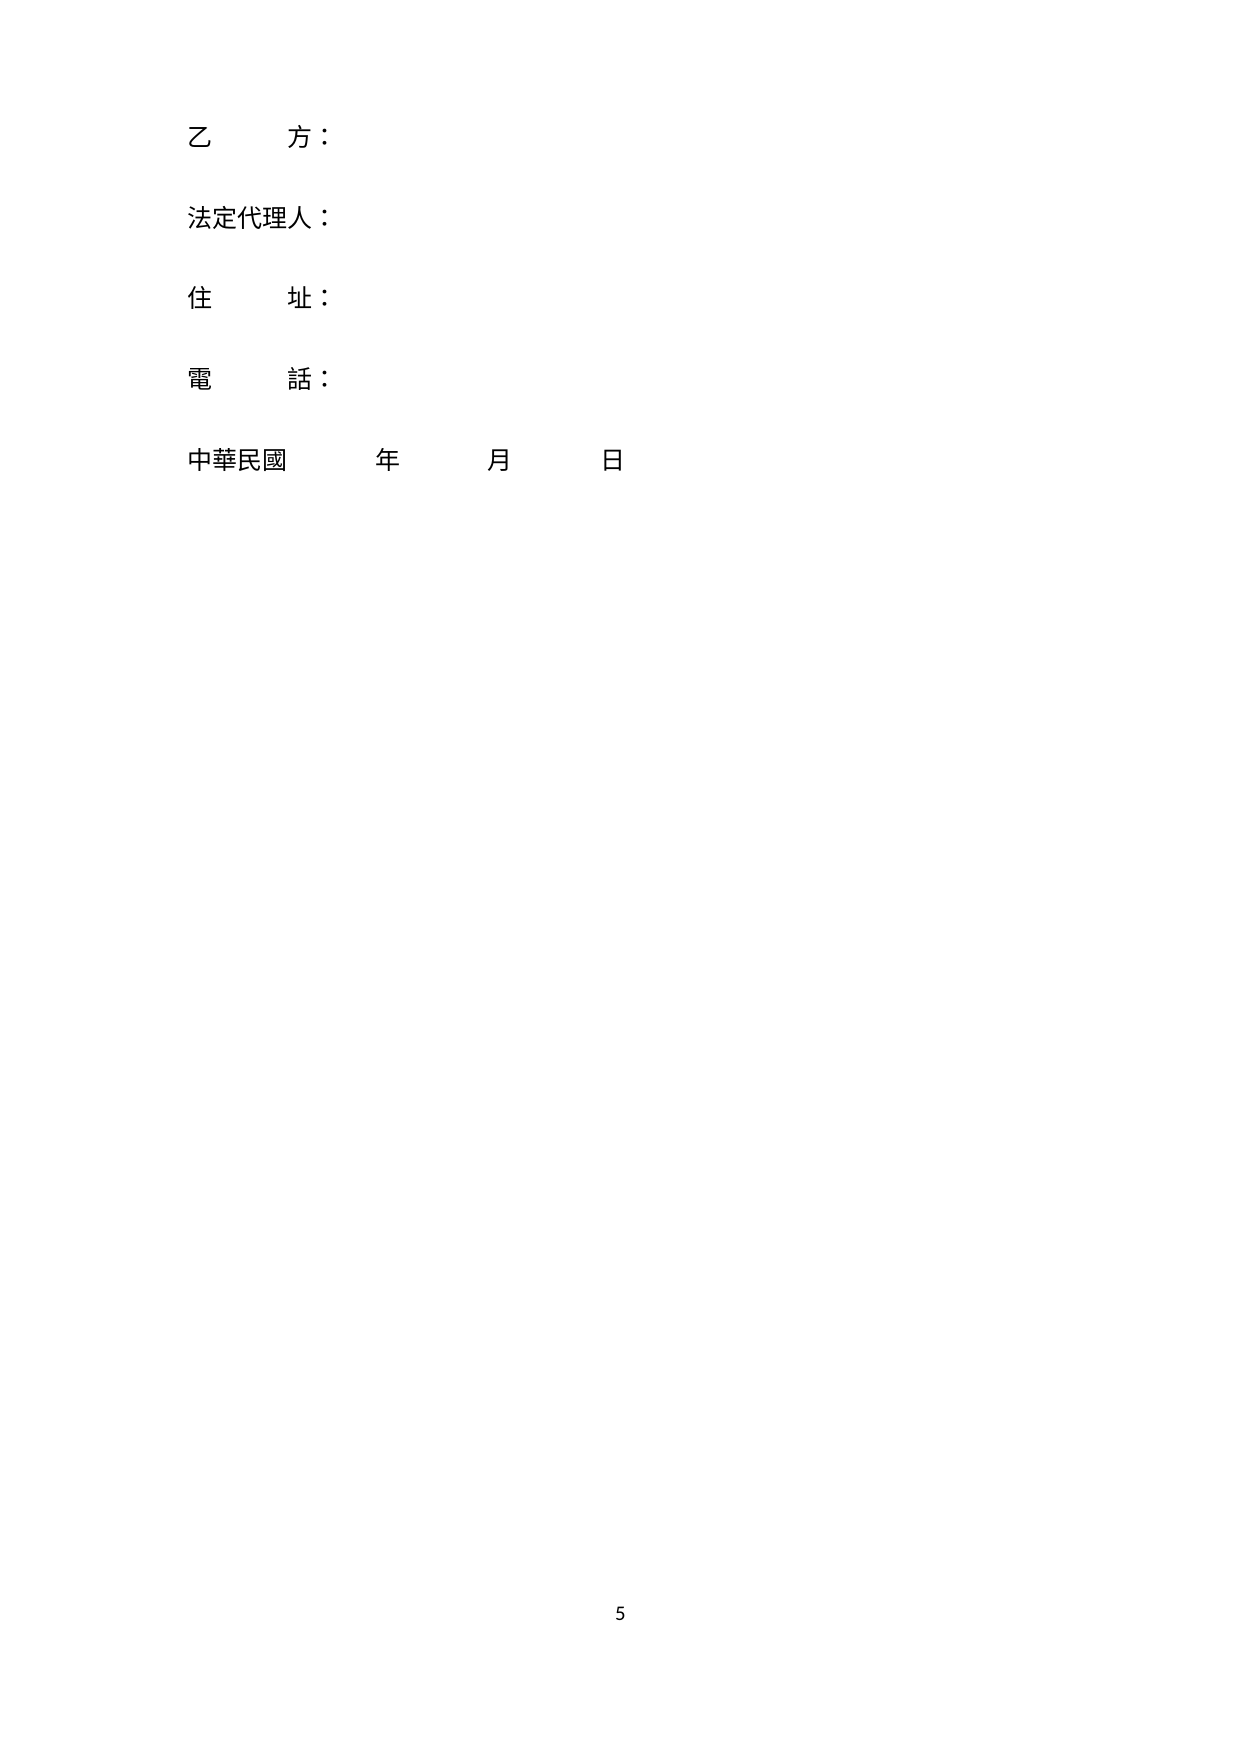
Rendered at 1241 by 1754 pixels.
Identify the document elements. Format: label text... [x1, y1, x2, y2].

text 法定代理人： [187, 175, 1053, 237]
text 住 址： [187, 255, 1053, 318]
text 電 話： [187, 336, 1053, 398]
text 乙 方： [187, 94, 1053, 157]
text 中華民國 年 月 日 [187, 417, 1053, 479]
